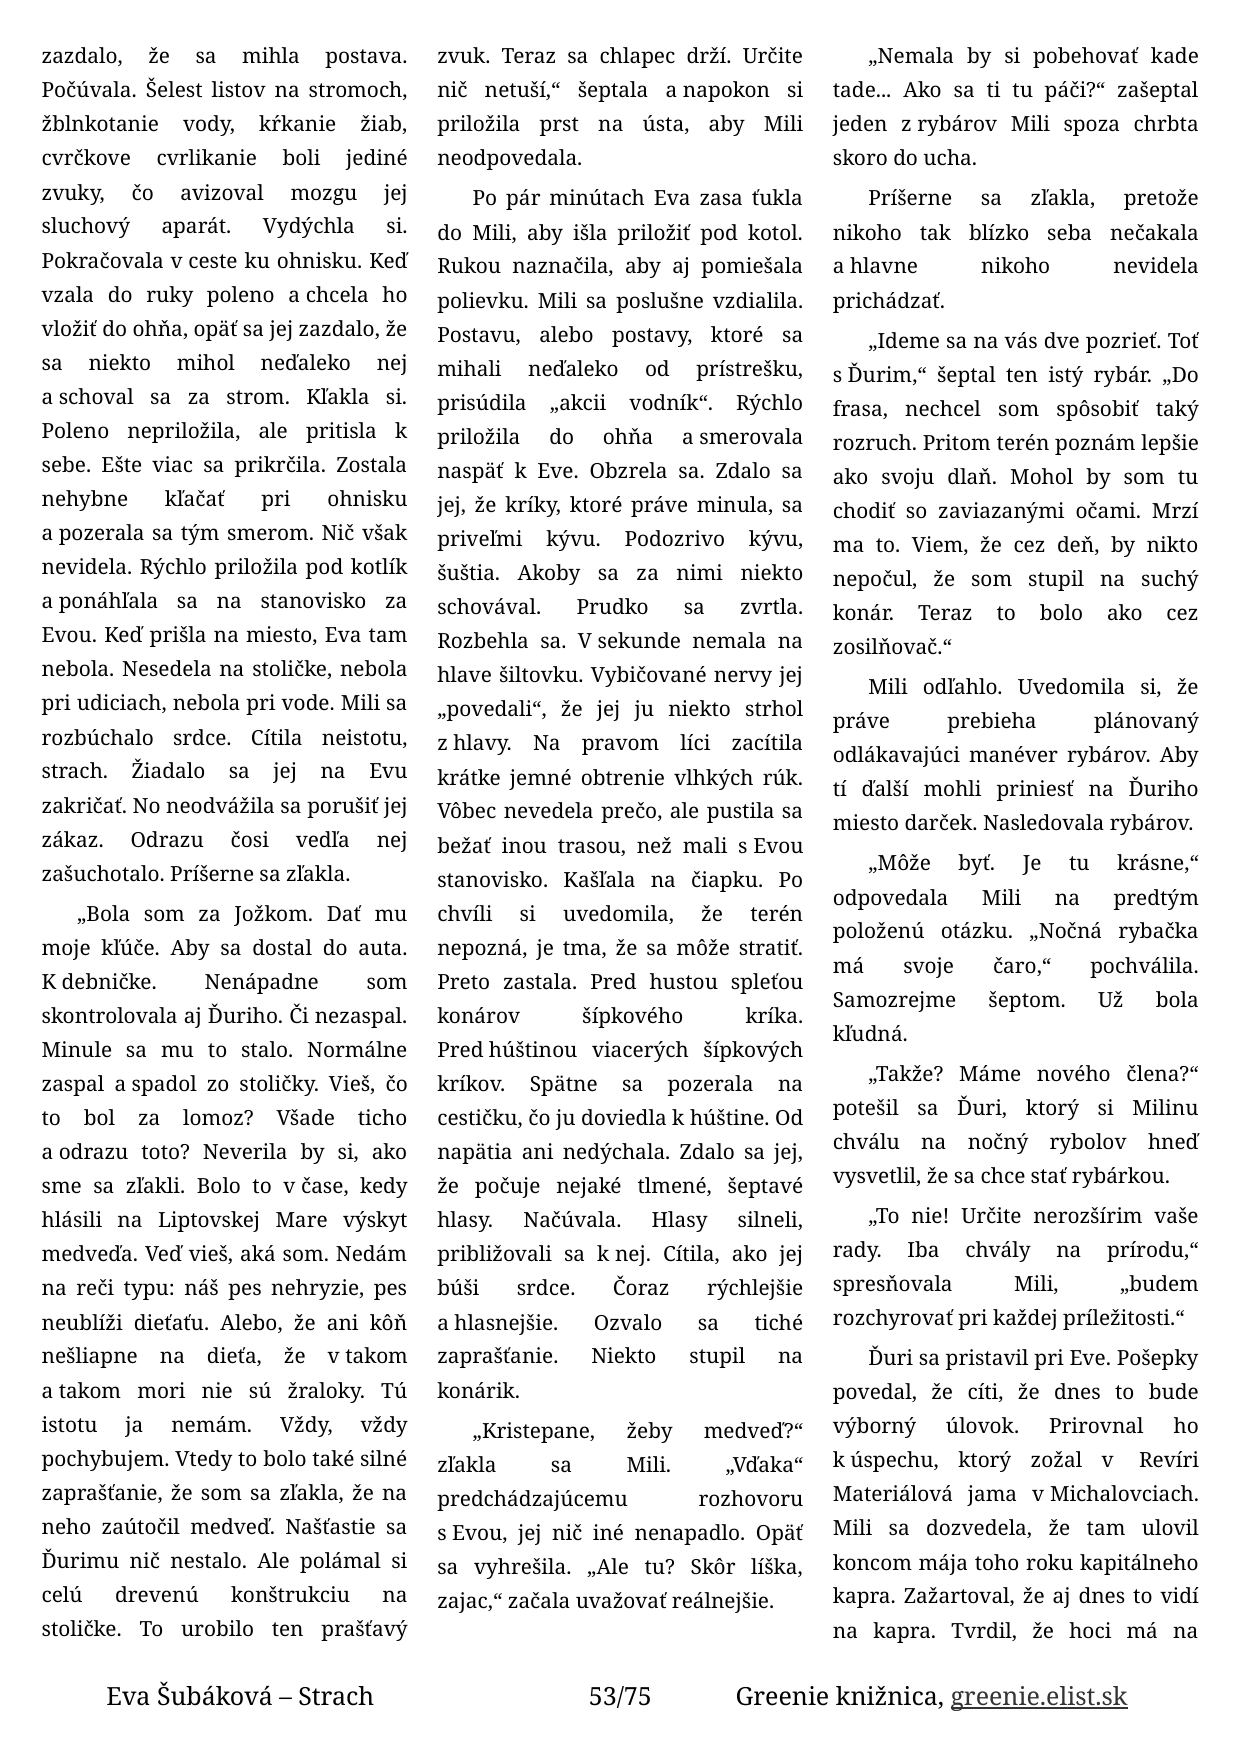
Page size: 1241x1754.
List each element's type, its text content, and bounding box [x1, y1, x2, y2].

text „Ideme sa na vás dve pozrieť. Toť s Ďurim,“ šeptal ten istý rybár. „Do frasa, nechcel som spôsobiť taký rozruch. Pritom terén poznám lepšie ako svoju dlaň. Mohol by som tu chodiť so zaviazanými očami. Mrzí ma to. Viem, že cez deň, by nikto nepočul, že som stupil na suchý konár. Teraz to bolo ako cez zosilňovač.“ [833, 326, 1199, 661]
text „Bola som za Jožkom. Dať mu moje kľúče. Aby sa dostal do auta. K debničke. Nenápadne som skontrolovala aj Ďuriho. Či nezaspal. Minule sa mu to stalo. Normálne zaspal a spadol zo stoličky. Vieš, čo to bol za lomoz? Všade ticho a odrazu toto? Neverila by si, ako sme sa zľakli. Bolo to v čase, kedy hlásili na Liptovskej Mare výskyt medveďa. Veď vieš, aká som. Nedám na reči typu: náš pes nehryzie, pes neublíži dieťaťu. Alebo, že ani kôň nešliapne na dieťa, že v takom a takom mori nie sú žraloky. Tú istotu ja nemám. Vždy, vždy pochybujem. Vtedy to bolo také silné zaprašťanie, že som sa zľakla, že na neho zaútočil medveď. Našťastie sa Ďurimu nič nestalo. Ale polámal si celú drevenú konštrukciu na stoličke. To urobilo ten prašťavý [41, 899, 408, 1643]
text Po pár minútach Eva zasa ťukla do Mili, aby išla priložiť pod kotol. Rukou naznačila, aby aj pomiešala polievku. Mili sa poslušne vzdialila. Postavu, alebo postavy, ktoré sa mihali neďaleko od prístrešku, prisúdila „akcii vodník“. Rýchlo priložila do ohňa a smerovala naspäť k Eve. Obzrela sa. Zdalo sa jej, že kríky, ktoré práve minula, sa priveľmi kývu. Podozrivo kývu, šuštia. Akoby sa za nimi niekto schovával. Prudko sa zvrtla. Rozbehla sa. V sekunde nemala na hlave šiltovku. Vybičované nervy jej „povedali“, že jej ju niekto strhol z hlavy. Na pravom líci zacítila krátke jemné obtrenie vlhkých rúk. Vôbec nevedela prečo, ale pustila sa bežať inou trasou, než mali s Evou stanovisko. Kašľala na čiapku. Po chvíli si uvedomila, že terén nepozná, je tma, že sa môže stratiť. Preto zastala. Pred hustou spleťou konárov šípkového kríka. Pred húštinou viacerých šípkových kríkov. Spätne sa pozerala na cestičku, čo ju doviedla k húštine. Od napätia ani nedýchala. Zdalo sa jej, že počuje nejaké tlmené, šeptavé hlasy. Načúvala. Hlasy silneli, približovali sa k nej. Cítila, ako jej búši srdce. Čoraz rýchlejšie a hlasnejšie. Ozvalo sa tiché zaprašťanie. Niekto stupil na konárik. [437, 183, 803, 1404]
text zazdalo, že sa mihla postava. Počúvala. Šelest listov na stromoch, žblnkotanie vody, kŕkanie žiab, cvrčkove cvrlikanie boli jediné zvuky, čo avizoval mozgu jej sluchový aparát. Vydýchla si. Pokračovala v ceste ku ohnisku. Keď vzala do ruky poleno a chcela ho vložiť do ohňa, opäť sa jej zazdalo, že sa niekto mihol neďaleko nej a schoval sa za strom. Kľakla si. Poleno nepriložila, ale pritisla k sebe. Ešte viac sa prikrčila. Zostala nehybne kľačať pri ohnisku a pozerala sa tým smerom. Nič však nevidela. Rýchlo priložila pod kotlík a ponáhľala sa na stanovisko za Evou. Keď prišla na miesto, Eva tam nebola. Nesedela na stoličke, nebola pri udiciach, nebola pri vode. Mili sa rozbúchalo srdce. Cítila neistotu, strach. Žiadalo sa jej na Evu zakričať. No neodvážila sa porušiť jej zákaz. Odrazu čosi vedľa nej zašuchotalo. Príšerne sa zľakla. [41, 41, 408, 887]
text „Môže byť. Je tu krásne,“ odpovedala Mili na predtým položenú otázku. „Nočná rybačka má svoje čaro,“ pochválila. Samozrejme šeptom. Už bola kľudná. [833, 848, 1199, 1047]
text Ďuri sa pristavil pri Eve. Pošepky povedal, že cíti, že dnes to bude výborný úlovok. Prirovnal ho k úspechu, ktorý zožal v Revíri Materiálová jama v Michalovciach. Mili sa dozvedela, že tam ulovil koncom mája toho roku kapitálneho kapra. Zažartoval, že aj dnes to vidí na kapra. Tvrdil, že hoci má na [833, 1343, 1199, 1644]
text Mili odľahlo. Uvedomila si, že práve prebieha plánovaný odlákavajúci manéver rybárov. Aby tí ďalší mohli priniesť na Ďuriho miesto darček. Nasledovala rybárov. [833, 672, 1199, 837]
text „Kristepane, žeby medveď?“ zľakla sa Mili. „Vďaka“ predchádzajúcemu rozhovoru s Evou, jej nič iné nenapadlo. Opäť sa vyhrešila. „Ale tu? Skôr líška, zajac,“ začala uvažovať reálnejšie. [437, 1416, 803, 1614]
text „To nie! Určite nerozšírim vaše rady. Iba chvály na prírodu,“ spresňovala Mili, „budem rozchyrovať pri každej príležitosti.“ [833, 1201, 1199, 1332]
text „Nemala by si pobehovať kade tade... Ako sa ti tu páči?“ zašeptal jeden z rybárov Mili spoza chrbta skoro do ucha. [833, 41, 1199, 172]
text „Takže? Máme nového člena?“ potešil sa Ďuri, ktorý si Milinu chválu na nočný rybolov hneď vysvetlil, že sa chce stať rybárkou. [833, 1059, 1199, 1189]
text zvuk. Teraz sa chlapec drží. Určite nič netuší,“ šeptala a napokon si priložila prst na ústa, aby Mili neodpovedala. [437, 41, 803, 172]
text Príšerne sa zľakla, pretože nikoho tak blízko seba nečakala a hlavne nikoho nevidela prichádzať. [833, 183, 1199, 314]
